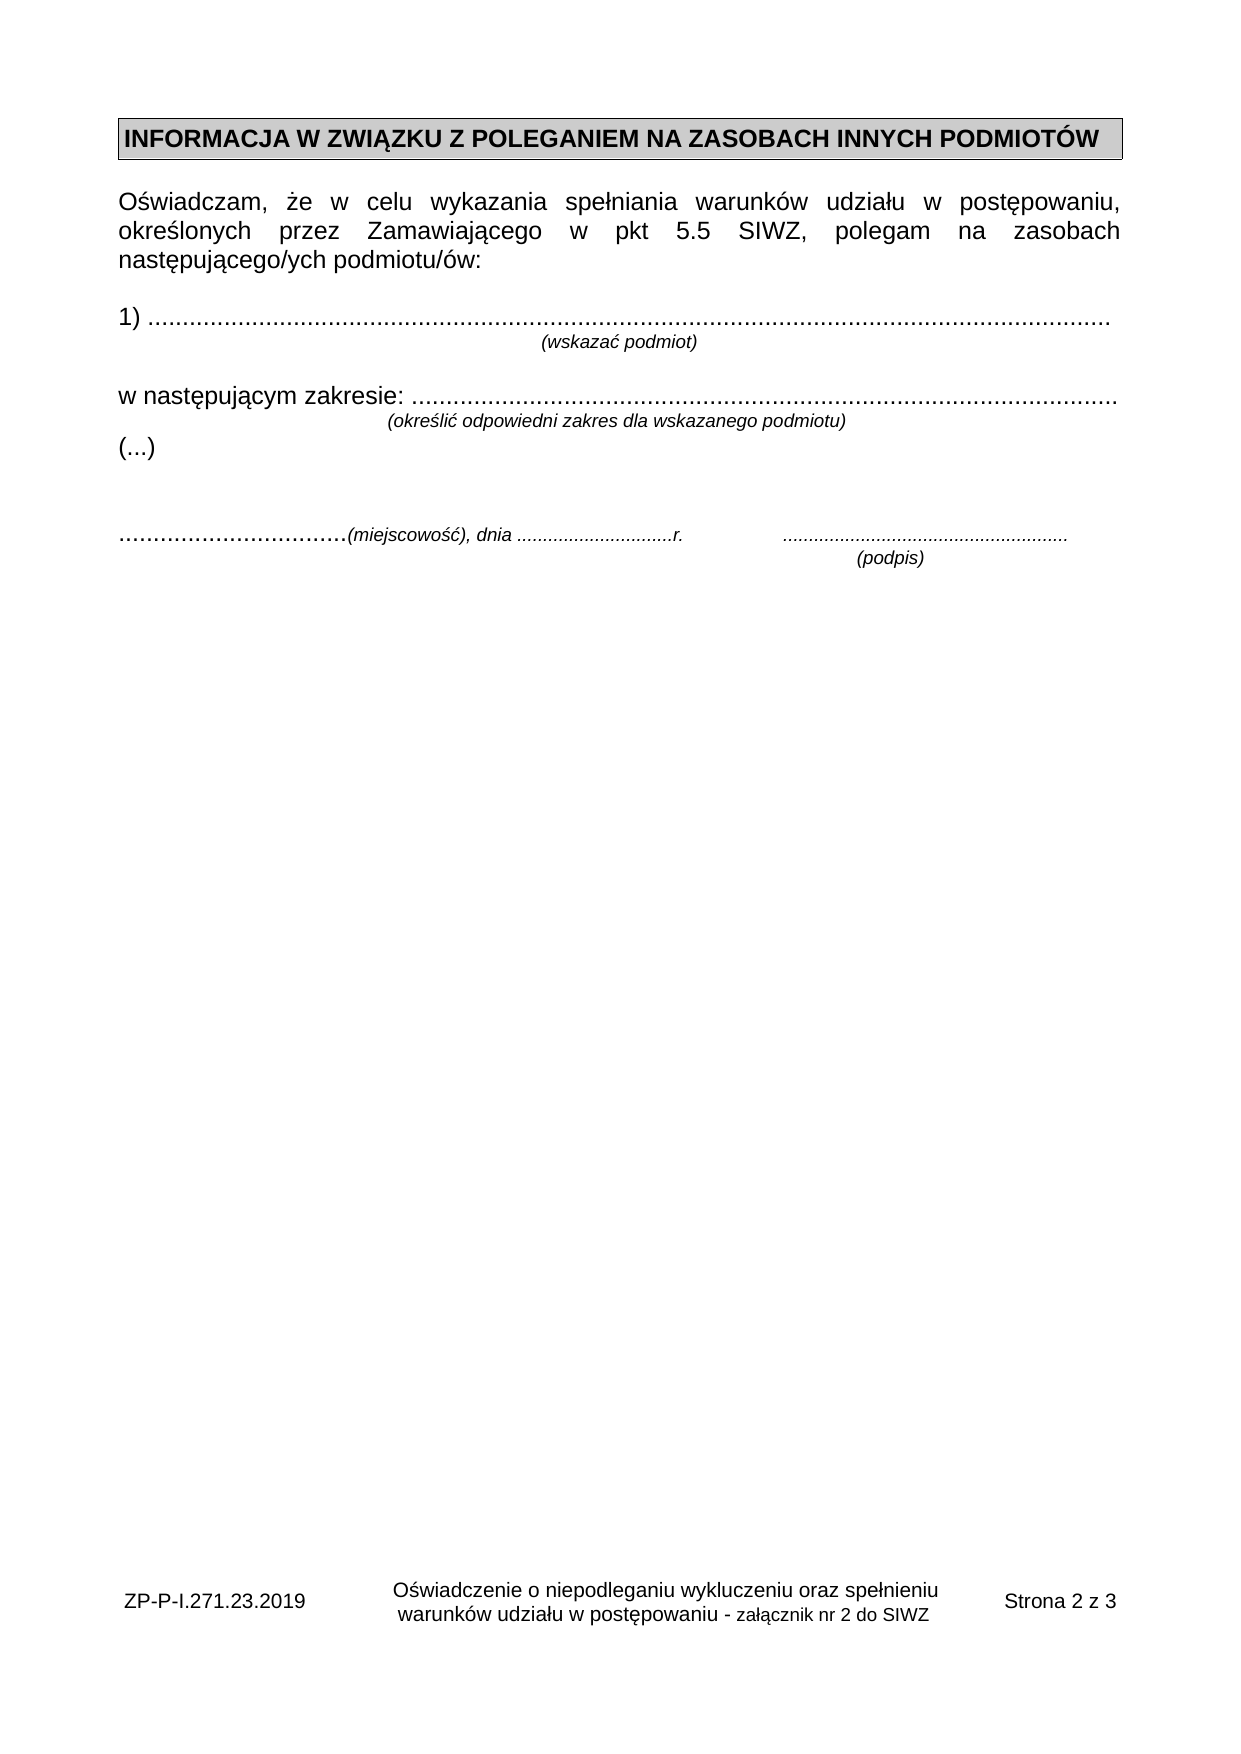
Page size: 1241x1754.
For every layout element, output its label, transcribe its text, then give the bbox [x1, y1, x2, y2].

table_header INFORMACJA W ZWIĄZKU Z POLEGANIEM NA ZASOBACH INNYCH PODMIOTÓW [119, 119, 1122, 158]
text (...) [118, 432, 1122, 460]
text Oświadczam, że w celu wykazania spełniania warunków udziału w postępowaniu, określonych przez Zamawiającego w pkt 5.5 SIWZ, polegam na zasobach następującego/ych podmiotu/ów: [118, 187, 1122, 273]
text (podpis) [118, 547, 1122, 568]
text (określić odpowiedni zakres dla wskazanego podmiotu) [118, 410, 1122, 432]
text (wskazać podmiot) [118, 331, 1122, 353]
text .................................(miejscowość), dnia ..............................r. ....................................................... [118, 518, 1122, 547]
text 1) ........................................................................................................................................... [118, 302, 1122, 331]
text w następującym zakresie: ...................................................................................................... [118, 381, 1122, 410]
